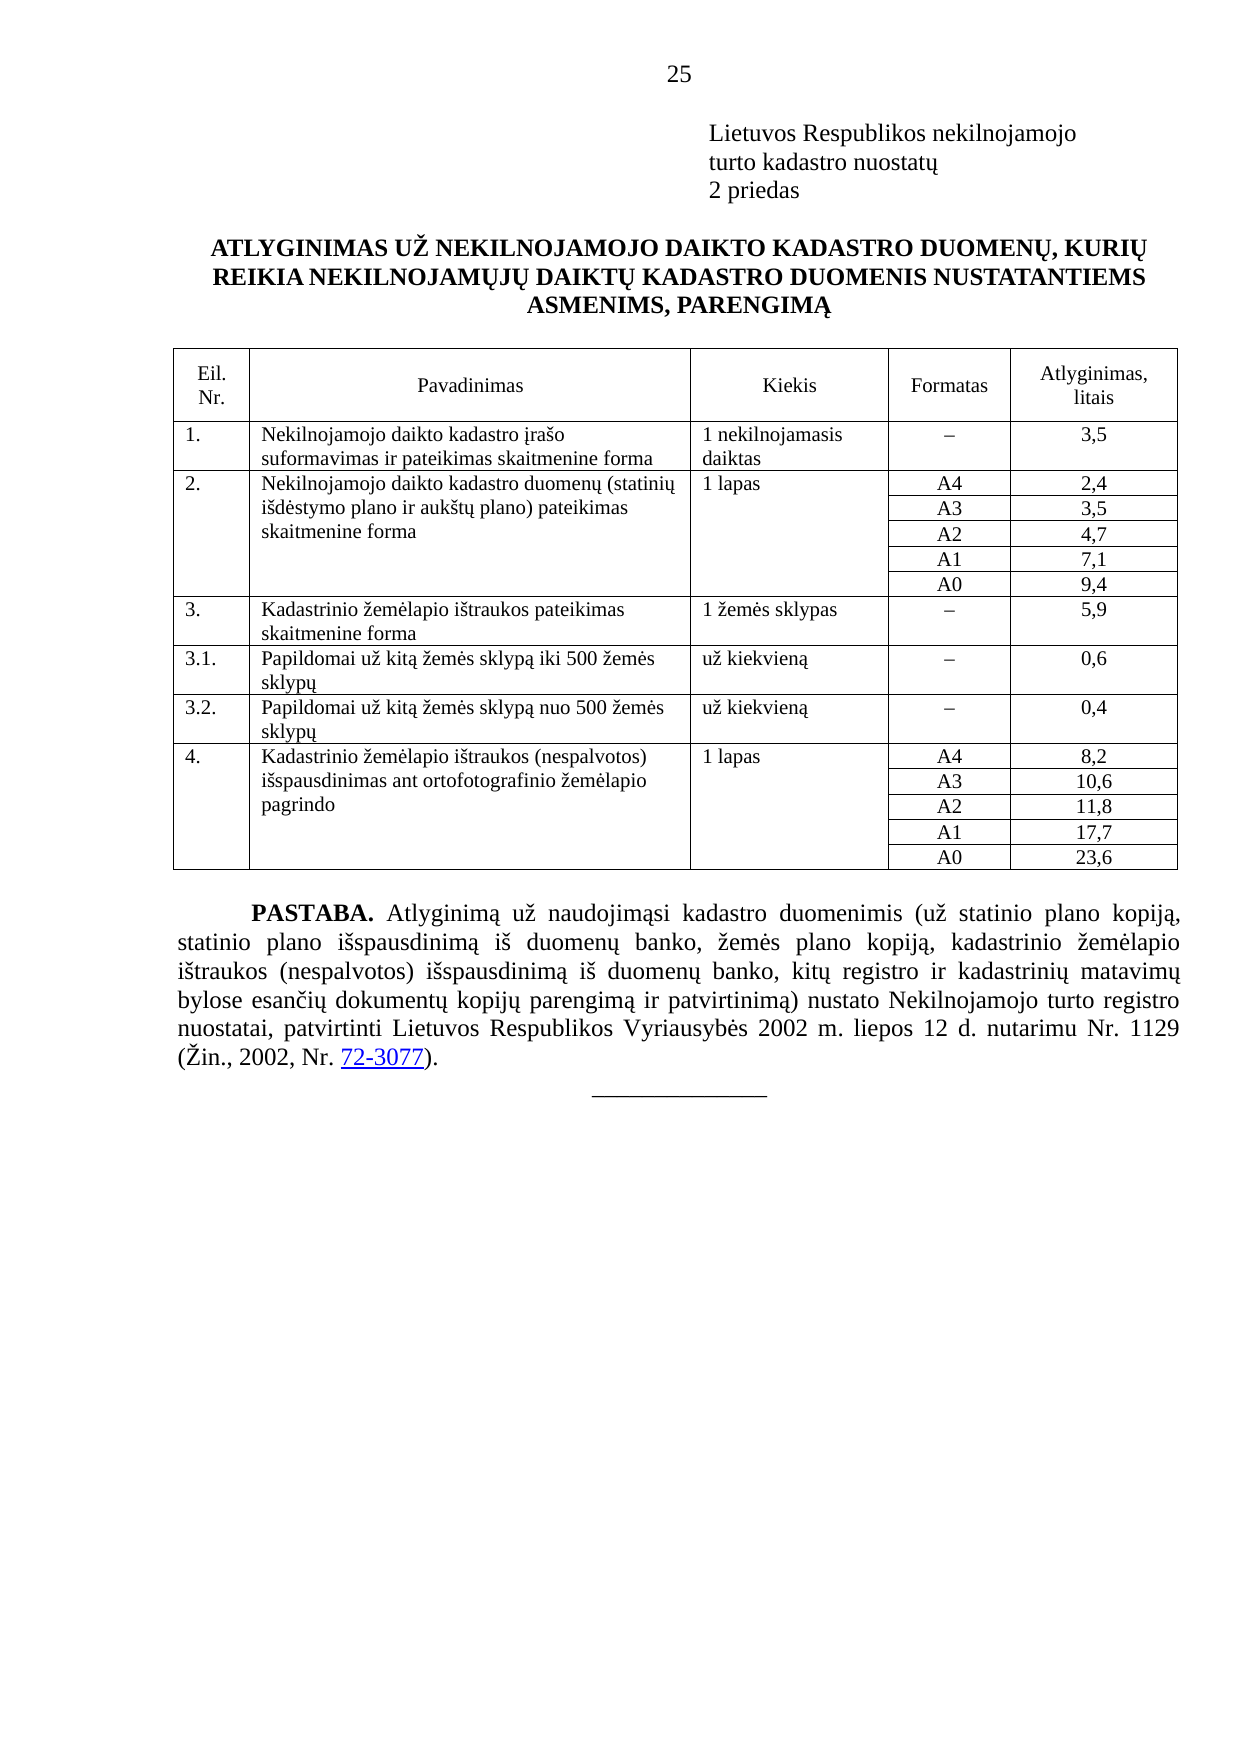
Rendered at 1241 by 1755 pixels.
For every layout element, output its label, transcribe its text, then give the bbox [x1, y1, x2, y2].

table_cell A0 [889, 845, 1010, 869]
table_cell 0,6 [1011, 646, 1177, 694]
table_cell 3,5 [1011, 422, 1177, 470]
table_cell 9,4 [1011, 572, 1177, 596]
table_cell 4. [174, 744, 249, 869]
table_cell A2 [889, 795, 1010, 818]
table_cell 1. [174, 422, 249, 470]
table_header Eil. Nr. [174, 349, 249, 421]
text Lietuvos Respublikos nekilnojamojo [709, 118, 1181, 147]
table_cell A4 [889, 471, 1010, 495]
table_cell A3 [889, 496, 1010, 520]
table_cell 3,5 [1011, 496, 1177, 520]
table_cell 3. [174, 597, 249, 645]
table_cell Kadastrinio žemėlapio ištraukos (nespalvotos) išspausdinimas ant ortofotografinio žemėlapio pagrindo [250, 744, 690, 869]
table_cell A3 [889, 769, 1010, 793]
table_cell Nekilnojamojo daikto kadastro įrašo suformavimas ir pateikimas skaitmenine forma [250, 422, 690, 470]
text turto kadastro nuostatų [177, 147, 1181, 176]
table_cell – [889, 422, 1010, 470]
table_cell 3.1. [174, 646, 249, 694]
table_cell 5,9 [1011, 597, 1177, 645]
table_cell 1 lapas [691, 744, 888, 869]
table_cell 23,6 [1011, 845, 1177, 869]
table_cell 1 lapas [691, 471, 888, 596]
table_cell Papildomai už kitą žemės sklypą nuo 500 žemės sklypų [250, 695, 690, 743]
table_cell 0,4 [1011, 695, 1177, 743]
table_cell 1 nekilnojamasis daiktas [691, 422, 888, 470]
text ______________ [177, 1071, 1181, 1100]
table_cell 17,7 [1011, 820, 1177, 844]
table_cell A0 [889, 572, 1010, 596]
text PASTABA. Atlyginimą už naudojimąsi kadastro duomenimis (už statinio plano kopiją, statinio plano išspausdinimą iš duomenų banko, žemės plano kopiją, kadastrinio žemėlapio ištraukos (nespalvotos) išspausdinimą iš duomenų banko, kitų registro ir kadastrinių matavimų bylose esančių dokumentų kopijų parengimą ir patvirtinimą) nustato Nekilnojamojo turto registro nuostatai, patvirtinti Lietuvos Respublikos Vyriausybės 2002 m. liepos 12 d. nutarimu Nr. 1129 (Žin., 2002, Nr. 72-3077). [177, 898, 1181, 1071]
table_cell A4 [889, 744, 1010, 768]
text 2 priedas [177, 176, 1181, 204]
table_cell A2 [889, 521, 1010, 546]
table_cell 10,6 [1011, 769, 1177, 793]
table_cell – [889, 597, 1010, 645]
table_cell 2. [174, 471, 249, 596]
table_cell 3.2. [174, 695, 249, 743]
table_cell 1 žemės sklypas [691, 597, 888, 645]
table_cell A1 [889, 547, 1010, 571]
table_cell – [889, 695, 1010, 743]
table_cell Kadastrinio žemėlapio ištraukos pateikimas skaitmenine forma [250, 597, 690, 645]
table_cell Papildomai už kitą žemės sklypą iki 500 žemės sklypų [250, 646, 690, 694]
table_header Pavadinimas [250, 349, 690, 421]
table_cell už kiekvieną [691, 646, 888, 694]
table_cell 7,1 [1011, 547, 1177, 571]
table_cell – [889, 646, 1010, 694]
table_cell 2,4 [1011, 471, 1177, 495]
table_header Atlyginimas, litais [1011, 349, 1177, 421]
table_cell Nekilnojamojo daikto kadastro duomenų (statinių išdėstymo plano ir aukštų plano) pateikimas skaitmenine forma [250, 471, 690, 596]
table_header Kiekis [691, 349, 888, 421]
table_cell A1 [889, 820, 1010, 844]
table_cell 4,7 [1011, 521, 1177, 546]
table_header Formatas [889, 349, 1010, 421]
text ATLYGINIMAS UŽ NEKILNOJAMOJO DAIKTO KADASTRO DUOMENŲ, KURIŲ REIKIA NEKILNOJAMŲJŲ DAIKTŲ KADASTRO DUOMENIS NUSTATANTIEMS ASMENIMS, PARENGIMĄ [177, 233, 1181, 319]
table_cell 8,2 [1011, 744, 1177, 768]
table_cell už kiekvieną [691, 695, 888, 743]
table_cell 11,8 [1011, 795, 1177, 818]
